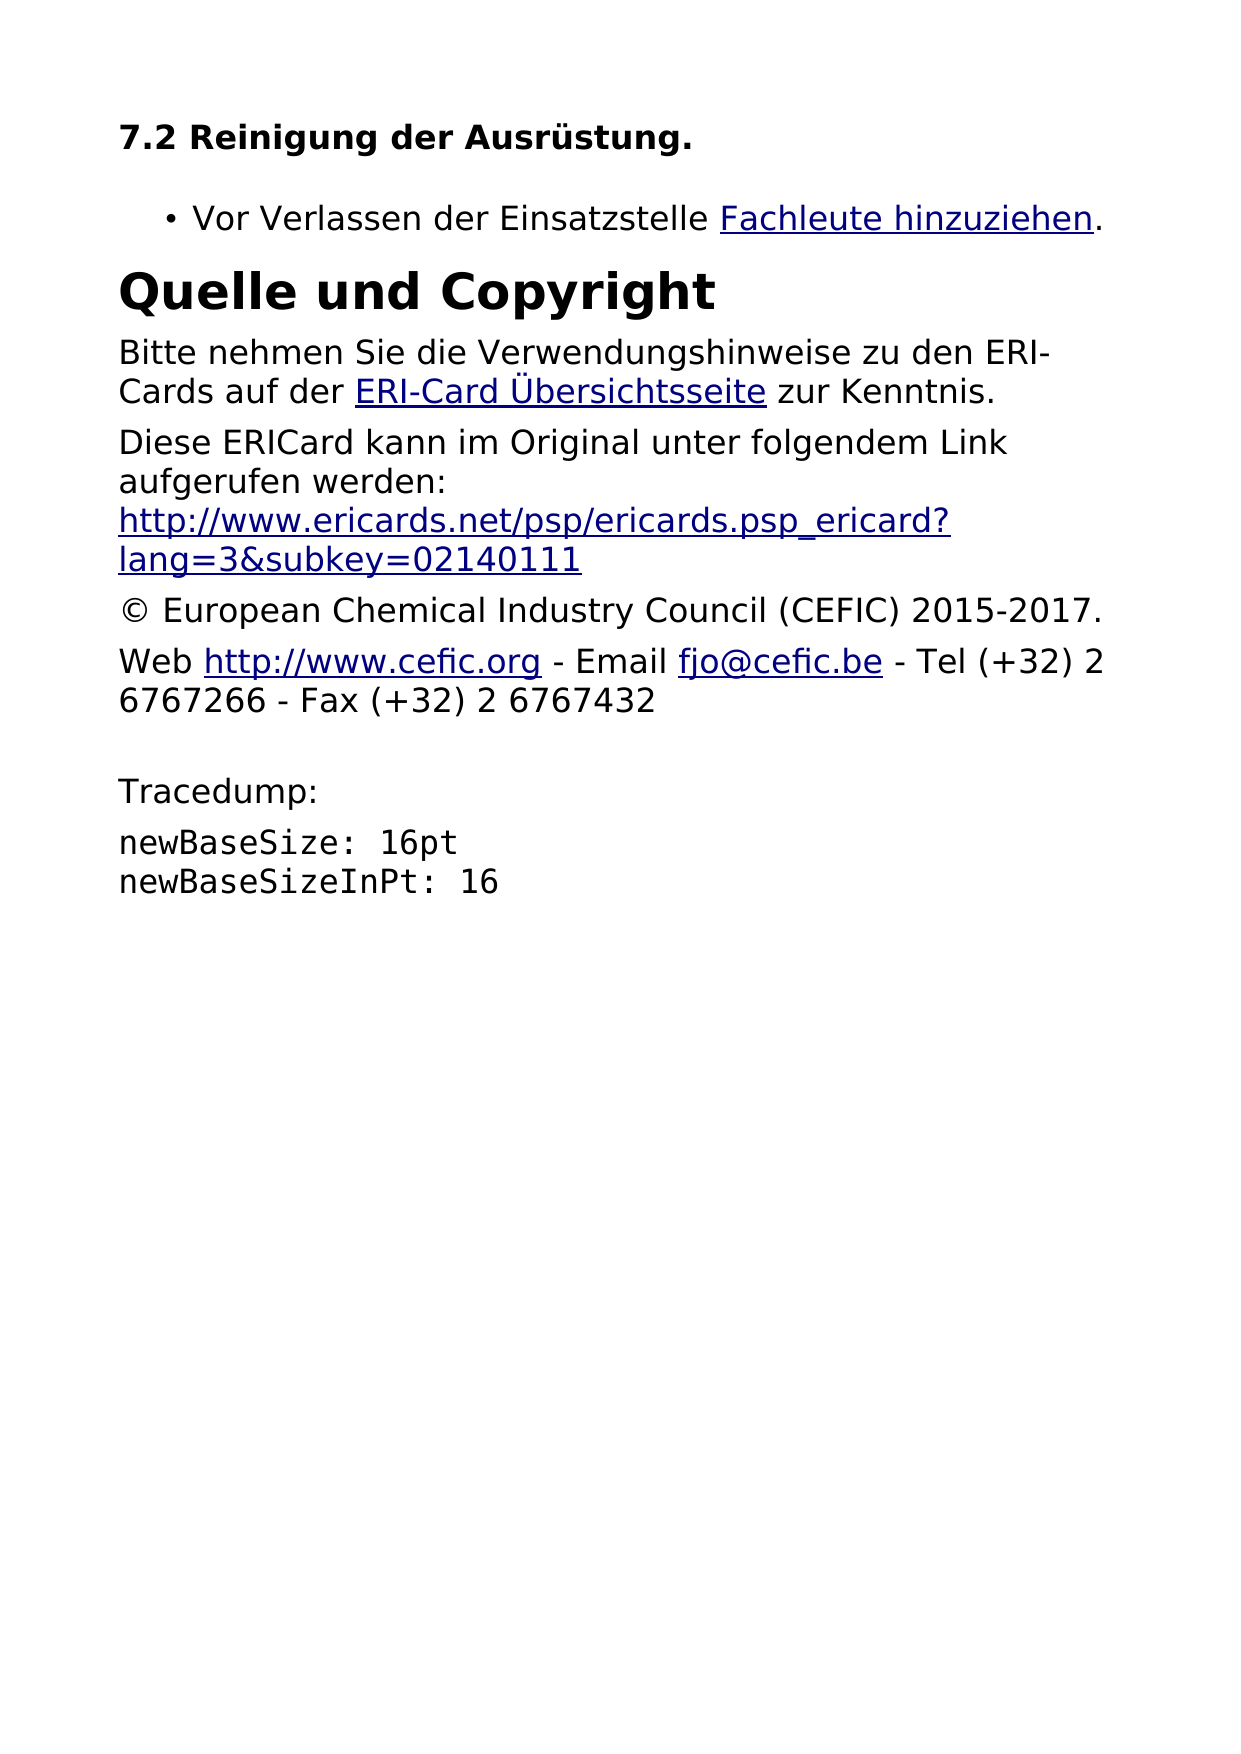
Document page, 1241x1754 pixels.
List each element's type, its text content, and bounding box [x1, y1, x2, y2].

text Tracedump: [118, 733, 1122, 811]
text newBaseSize: 16pt newBaseSizeInPt: 16 [118, 823, 1122, 901]
list Vor Verlassen der Einsatzstelle Fachleute hinzuziehen. [177, 199, 1122, 238]
text Web http://www.cefic.org - Email fjo@cefic.be - Tel (+32) 2 6767266 - Fax (+32) 2 6767432 [118, 643, 1122, 721]
text Diese ERICard kann im Original unter folgendem Link aufgerufen werden: http://www.ericards.net/psp/ericards.psp_ericard?lang=3&subkey=02140111 [118, 424, 1122, 579]
subtitle Quelle und Copyright [118, 263, 1122, 321]
text © European Chemical Industry Council (CEFIC) 2015-2017. [118, 592, 1122, 631]
subtitle 7.2 Reinigung der Ausrüstung. [118, 118, 1122, 157]
text Bitte nehmen Sie die Verwendungshinweise zu den ERI-Cards auf der ERI-Card Übersichtsseite zur Kenntnis. [118, 333, 1122, 411]
